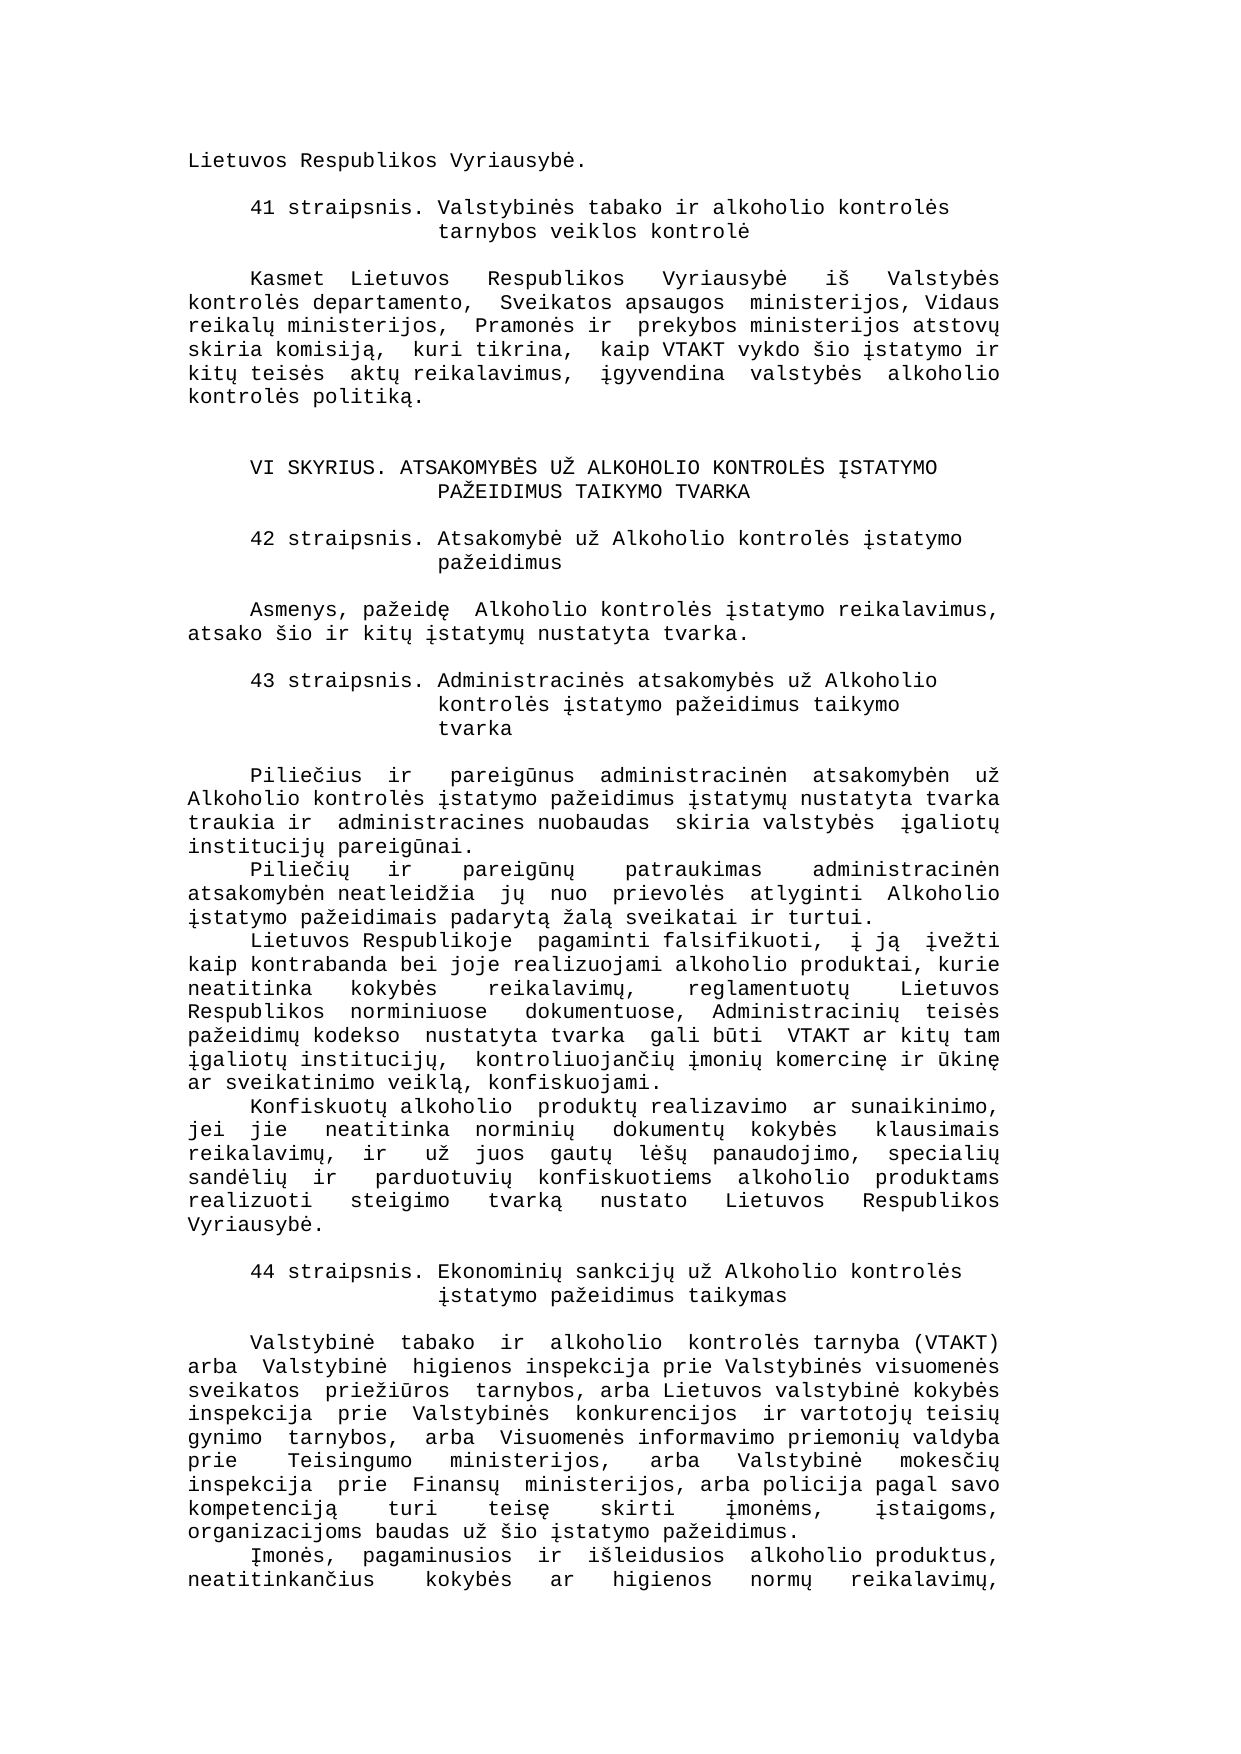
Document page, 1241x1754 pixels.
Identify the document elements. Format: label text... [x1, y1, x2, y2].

text ar sveikatinimo veiklą, konfiskuojami. [187, 1072, 1053, 1096]
text atsakomybėn neatleidžia jų nuo prievolės atlyginti Alkoholio [187, 883, 1053, 907]
text reikalų ministerijos, Pramonės ir prekybos ministerijos atstovų [187, 316, 1053, 339]
text sveikatos priežiūros tarnybos, arba Lietuvos valstybinė kokybės [187, 1379, 1053, 1403]
text Lietuvos Respublikoje pagaminti falsifikuoti, į ją įvežti [187, 930, 1053, 954]
text kitų teisės aktų reikalavimus, įgyvendina valstybės alkoholio [187, 363, 1053, 386]
text 44 straipsnis. Ekonominių sankcijų už Alkoholio kontrolės [187, 1261, 1053, 1285]
text institucijų pareigūnai. [187, 836, 1053, 859]
text įstatymo pažeidimais padarytą žalą sveikatai ir turtui. [187, 907, 1053, 930]
text Konfiskuotų alkoholio produktų realizavimo ar sunaikinimo, [187, 1096, 1053, 1119]
text Respublikos norminiuose dokumentuose, Administracinių teisės [187, 1001, 1053, 1025]
text arba Valstybinė higienos inspekcija prie Valstybinės visuomenės [187, 1356, 1053, 1379]
text gynimo tarnybos, arba Visuomenės informavimo priemonių valdyba [187, 1427, 1053, 1451]
text realizuoti steigimo tvarką nustato Lietuvos Respublikos [187, 1190, 1053, 1214]
text inspekcija prie Valstybinės konkurencijos ir vartotojų teisių [187, 1403, 1053, 1427]
text Valstybinė tabako ir alkoholio kontrolės tarnyba (VTAKT) [187, 1332, 1053, 1356]
text Alkoholio kontrolės įstatymo pažeidimus įstatymų nustatyta tvarka [187, 788, 1053, 812]
text prie Teisingumo ministerijos, arba Valstybinė mokesčių [187, 1451, 1053, 1474]
text Asmenys, pažeidę Alkoholio kontrolės įstatymo reikalavimus, [187, 599, 1053, 623]
text VI SKYRIUS. ATSAKOMYBĖS UŽ ALKOHOLIO KONTROLĖS ĮSTATYMO [187, 457, 1053, 481]
text kaip kontrabanda bei joje realizuojami alkoholio produktai, kurie [187, 954, 1053, 978]
text Kasmet Lietuvos Respublikos Vyriausybė iš Valstybės [187, 268, 1053, 292]
text kontrolės įstatymo pažeidimus taikymo [187, 694, 1053, 717]
text tvarka [187, 717, 1053, 741]
text Lietuvos Respublikos Vyriausybė. [187, 150, 1053, 174]
text kontrolės politiką. [187, 386, 1053, 410]
text įstatymo pažeidimus taikymas [187, 1285, 1053, 1309]
text neatitinkančius kokybės ar higienos normų reikalavimų, [187, 1569, 1053, 1592]
text traukia ir administracines nuobaudas skiria valstybės įgaliotų [187, 812, 1053, 836]
text atsako šio ir kitų įstatymų nustatyta tvarka. [187, 623, 1053, 647]
text organizacijoms baudas už šio įstatymo pažeidimus. [187, 1521, 1053, 1545]
text tarnybos veiklos kontrolė [187, 221, 1053, 244]
text įgaliotų institucijų, kontroliuojančių įmonių komercinę ir ūkinę [187, 1048, 1053, 1072]
text neatitinka kokybės reikalavimų, reglamentuotų Lietuvos [187, 978, 1053, 1001]
text 43 straipsnis. Administracinės atsakomybės už Alkoholio [187, 670, 1053, 694]
text reikalavimų, ir už juos gautų lėšų panaudojimo, specialių [187, 1143, 1053, 1167]
text kontrolės departamento, Sveikatos apsaugos ministerijos, Vidaus [187, 292, 1053, 316]
text inspekcija prie Finansų ministerijos, arba policija pagal savo [187, 1474, 1053, 1498]
text pažeidimų kodekso nustatyta tvarka gali būti VTAKT ar kitų tam [187, 1025, 1053, 1048]
text sandėlių ir parduotuvių konfiskuotiems alkoholio produktams [187, 1167, 1053, 1190]
text 41 straipsnis. Valstybinės tabako ir alkoholio kontrolės [187, 197, 1053, 221]
text pažeidimus [187, 552, 1053, 576]
text PAŽEIDIMUS TAIKYMO TVARKA [187, 481, 1053, 505]
text Įmonės, pagaminusios ir išleidusios alkoholio produktus, [187, 1545, 1053, 1569]
text kompetenciją turi teisę skirti įmonėms, įstaigoms, [187, 1498, 1053, 1521]
text Piliečių ir pareigūnų patraukimas administracinėn [187, 859, 1053, 883]
text Vyriausybė. [187, 1214, 1053, 1238]
text 42 straipsnis. Atsakomybė už Alkoholio kontrolės įstatymo [187, 528, 1053, 552]
text Piliečius ir pareigūnus administracinėn atsakomybėn už [187, 765, 1053, 788]
text skiria komisiją, kuri tikrina, kaip VTAKT vykdo šio įstatymo ir [187, 339, 1053, 363]
text jei jie neatitinka norminių dokumentų kokybės klausimais [187, 1119, 1053, 1143]
